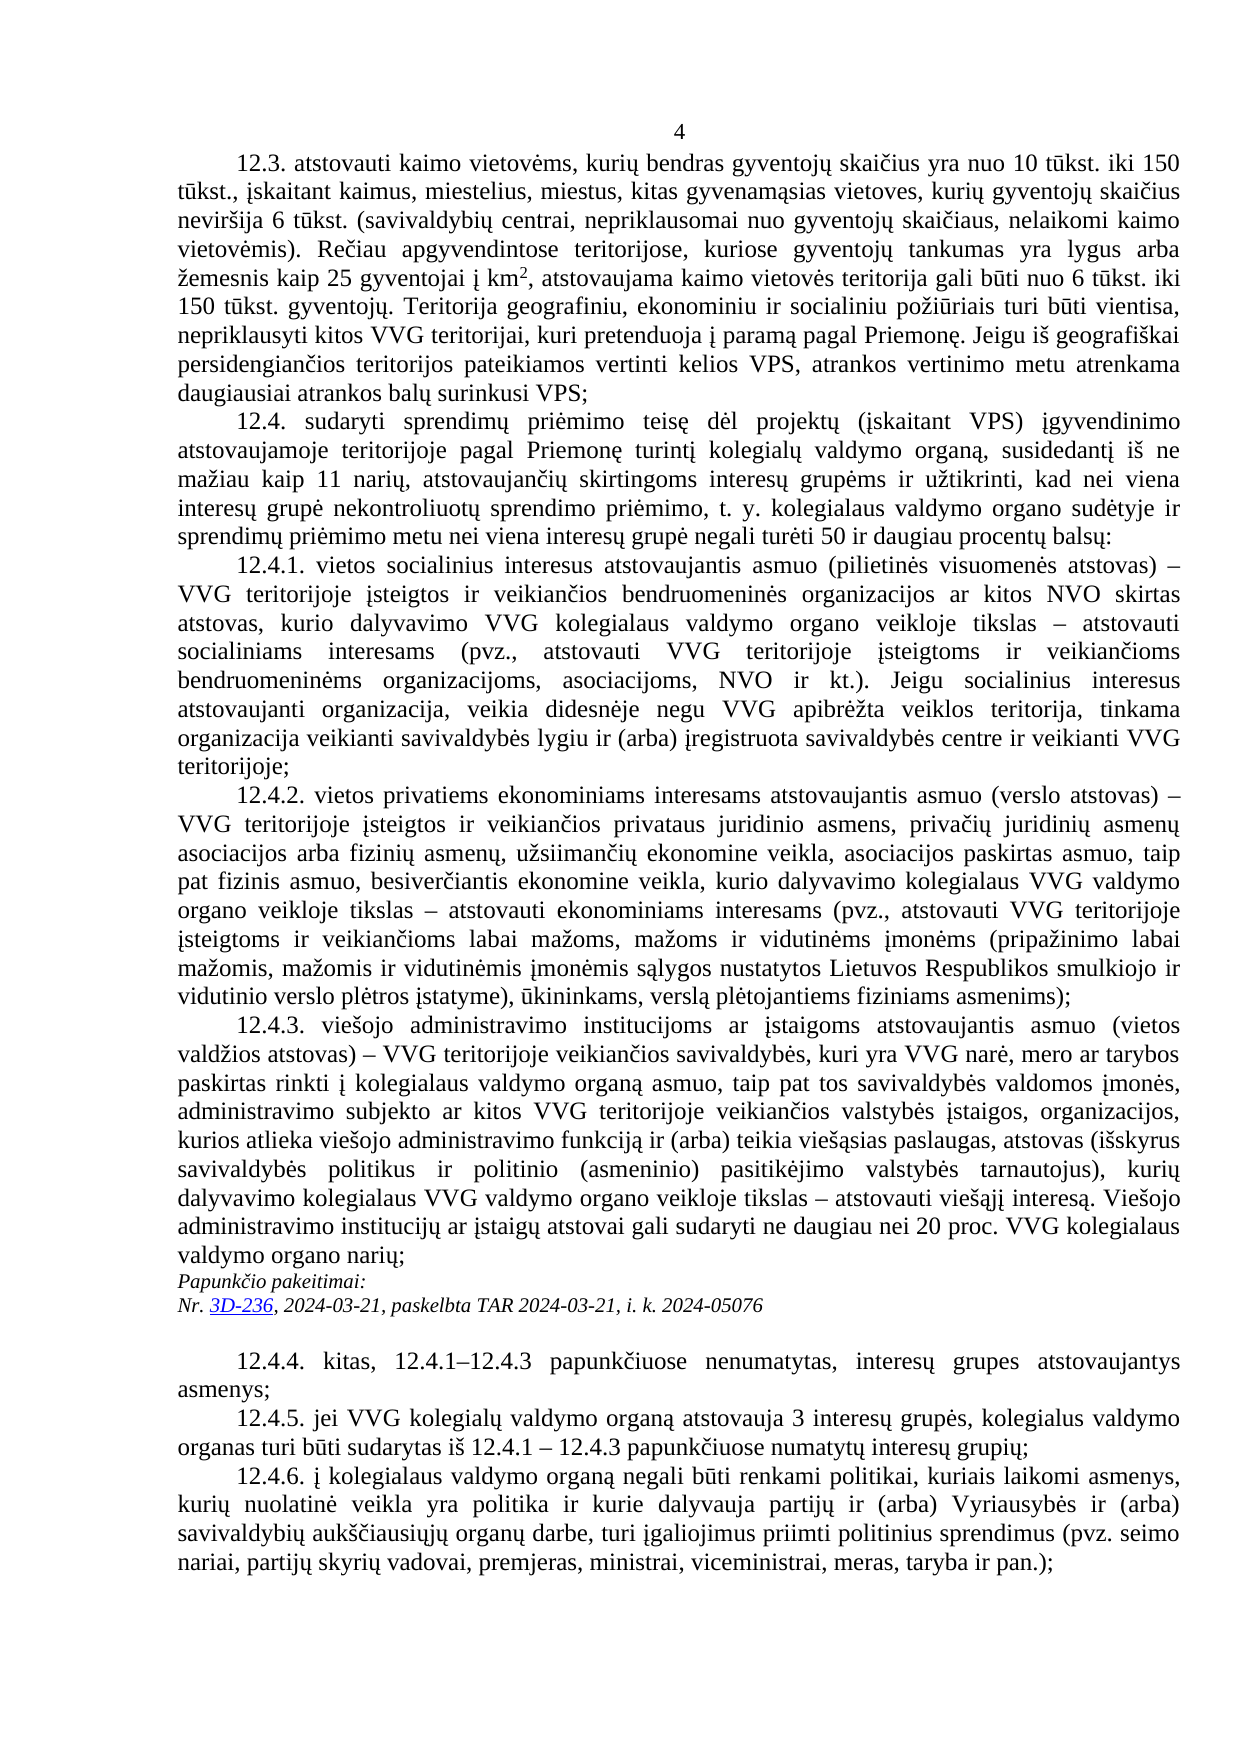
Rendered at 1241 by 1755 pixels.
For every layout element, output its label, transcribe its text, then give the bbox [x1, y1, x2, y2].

text 12.4.5. jei VVG kolegialų valdymo organą atstovauja 3 interesų grupės, kolegialus valdymo organas turi būti sudarytas iš 12.4.1 – 12.4.3 papunkčiuose numatytų interesų grupių; [177, 1403, 1181, 1461]
text 12.4.2. vietos privatiems ekonominiams interesams atstovaujantis asmuo (verslo atstovas) – VVG teritorijoje įsteigtos ir veikiančios privataus juridinio asmens, privačių juridinių asmenų asociacijos arba fizinių asmenų, užsiimančių ekonomine veikla, asociacijos paskirtas asmuo, taip pat fizinis asmuo, besiverčiantis ekonomine veikla, kurio dalyvavimo kolegialaus VVG valdymo organo veikloje tikslas – atstovauti ekonominiams interesams (pvz., atstovauti VVG teritorijoje įsteigtoms ir veikiančioms labai mažoms, mažoms ir vidutinėms įmonėms (pripažinimo labai mažomis, mažomis ir vidutinėmis įmonėmis sąlygos nustatytos Lietuvos Respublikos smulkiojo ir vidutinio verslo plėtros įstatyme), ūkininkams, verslą plėtojantiems fiziniams asmenims); [177, 780, 1181, 1010]
text 12.4.4. kitas, 12.4.1–12.4.3 papunkčiuose nenumatytas, interesų grupes atstovaujantys asmenys; [177, 1346, 1181, 1403]
text 12.4. sudaryti sprendimų priėmimo teisę dėl projektų (įskaitant VPS) įgyvendinimo atstovaujamoje teritorijoje pagal Priemonę turintį kolegialų valdymo organą, susidedantį iš ne mažiau kaip 11 narių, atstovaujančių skirtingoms interesų grupėms ir užtikrinti, kad nei viena interesų grupė nekontroliuotų sprendimo priėmimo, t. y. kolegialaus valdymo organo sudėtyje ir sprendimų priėmimo metu nei viena interesų grupė negali turėti 50 ir daugiau procentų balsų: [177, 406, 1181, 550]
text Nr. 3D-236, 2024-03-21, paskelbta TAR 2024-03-21, i. k. 2024-05076 [177, 1293, 1181, 1317]
text 12.4.6. į kolegialaus valdymo organą negali būti renkami politikai, kuriais laikomi asmenys, kurių nuolatinė veikla yra politika ir kurie dalyvauja partijų ir (arba) Vyriausybės ir (arba) savivaldybių aukščiausiųjų organų darbe, turi įgaliojimus priimti politinius sprendimus (pvz. seimo nariai, partijų skyrių vadovai, premjeras, ministrai, viceministrai, meras, taryba ir pan.); [177, 1461, 1181, 1576]
text 12.4.3. viešojo administravimo institucijoms ar įstaigoms atstovaujantis asmuo (vietos valdžios atstovas) – VVG teritorijoje veikiančios savivaldybės, kuri yra VVG narė, mero ar tarybos paskirtas rinkti į kolegialaus valdymo organą asmuo, taip pat tos savivaldybės valdomos įmonės, administravimo subjekto ar kitos VVG teritorijoje veikiančios valstybės įstaigos, organizacijos, kurios atlieka viešojo administravimo funkciją ir (arba) teikia viešąsias paslaugas, atstovas (išskyrus savivaldybės politikus ir politinio (asmeninio) pasitikėjimo valstybės tarnautojus), kurių dalyvavimo kolegialaus VVG valdymo organo veikloje tikslas – atstovauti viešąjį interesą. Viešojo administravimo institucijų ar įstaigų atstovai gali sudaryti ne daugiau nei 20 proc. VVG kolegialaus valdymo organo narių; [177, 1010, 1181, 1269]
text 12.4.1. vietos socialinius interesus atstovaujantis asmuo (pilietinės visuomenės atstovas) – VVG teritorijoje įsteigtos ir veikiančios bendruomeninės organizacijos ar kitos NVO skirtas atstovas, kurio dalyvavimo VVG kolegialaus valdymo organo veikloje tikslas – atstovauti socialiniams interesams (pvz., atstovauti VVG teritorijoje įsteigtoms ir veikiančioms bendruomeninėms organizacijoms, asociacijoms, NVO ir kt.). Jeigu socialinius interesus atstovaujanti organizacija, veikia didesnėje negu VVG apibrėžta veiklos teritorija, tinkama organizacija veikianti savivaldybės lygiu ir (arba) įregistruota savivaldybės centre ir veikianti VVG teritorijoje; [177, 550, 1181, 780]
text Papunkčio pakeitimai: [177, 1269, 1181, 1293]
text 12.3. atstovauti kaimo vietovėms, kurių bendras gyventojų skaičius yra nuo 10 tūkst. iki 150 tūkst., įskaitant kaimus, miestelius, miestus, kitas gyvenamąsias vietoves, kurių gyventojų skaičius neviršija 6 tūkst. (savivaldybių centrai, nepriklausomai nuo gyventojų skaičiaus, nelaikomi kaimo vietovėmis). Rečiau apgyvendintose teritorijose, kuriose gyventojų tankumas yra lygus arba žemesnis kaip 25 gyventojai į km2, atstovaujama kaimo vietovės teritorija gali būti nuo 6 tūkst. iki 150 tūkst. gyventojų. Teritorija geografiniu, ekonominiu ir socialiniu požiūriais turi būti vientisa, nepriklausyti kitos VVG teritorijai, kuri pretenduoja į paramą pagal Priemonę. Jeigu iš geografiškai persidengiančios teritorijos pateikiamos vertinti kelios VPS, atrankos vertinimo metu atrenkama daugiausiai atrankos balų surinkusi VPS; [177, 148, 1181, 406]
